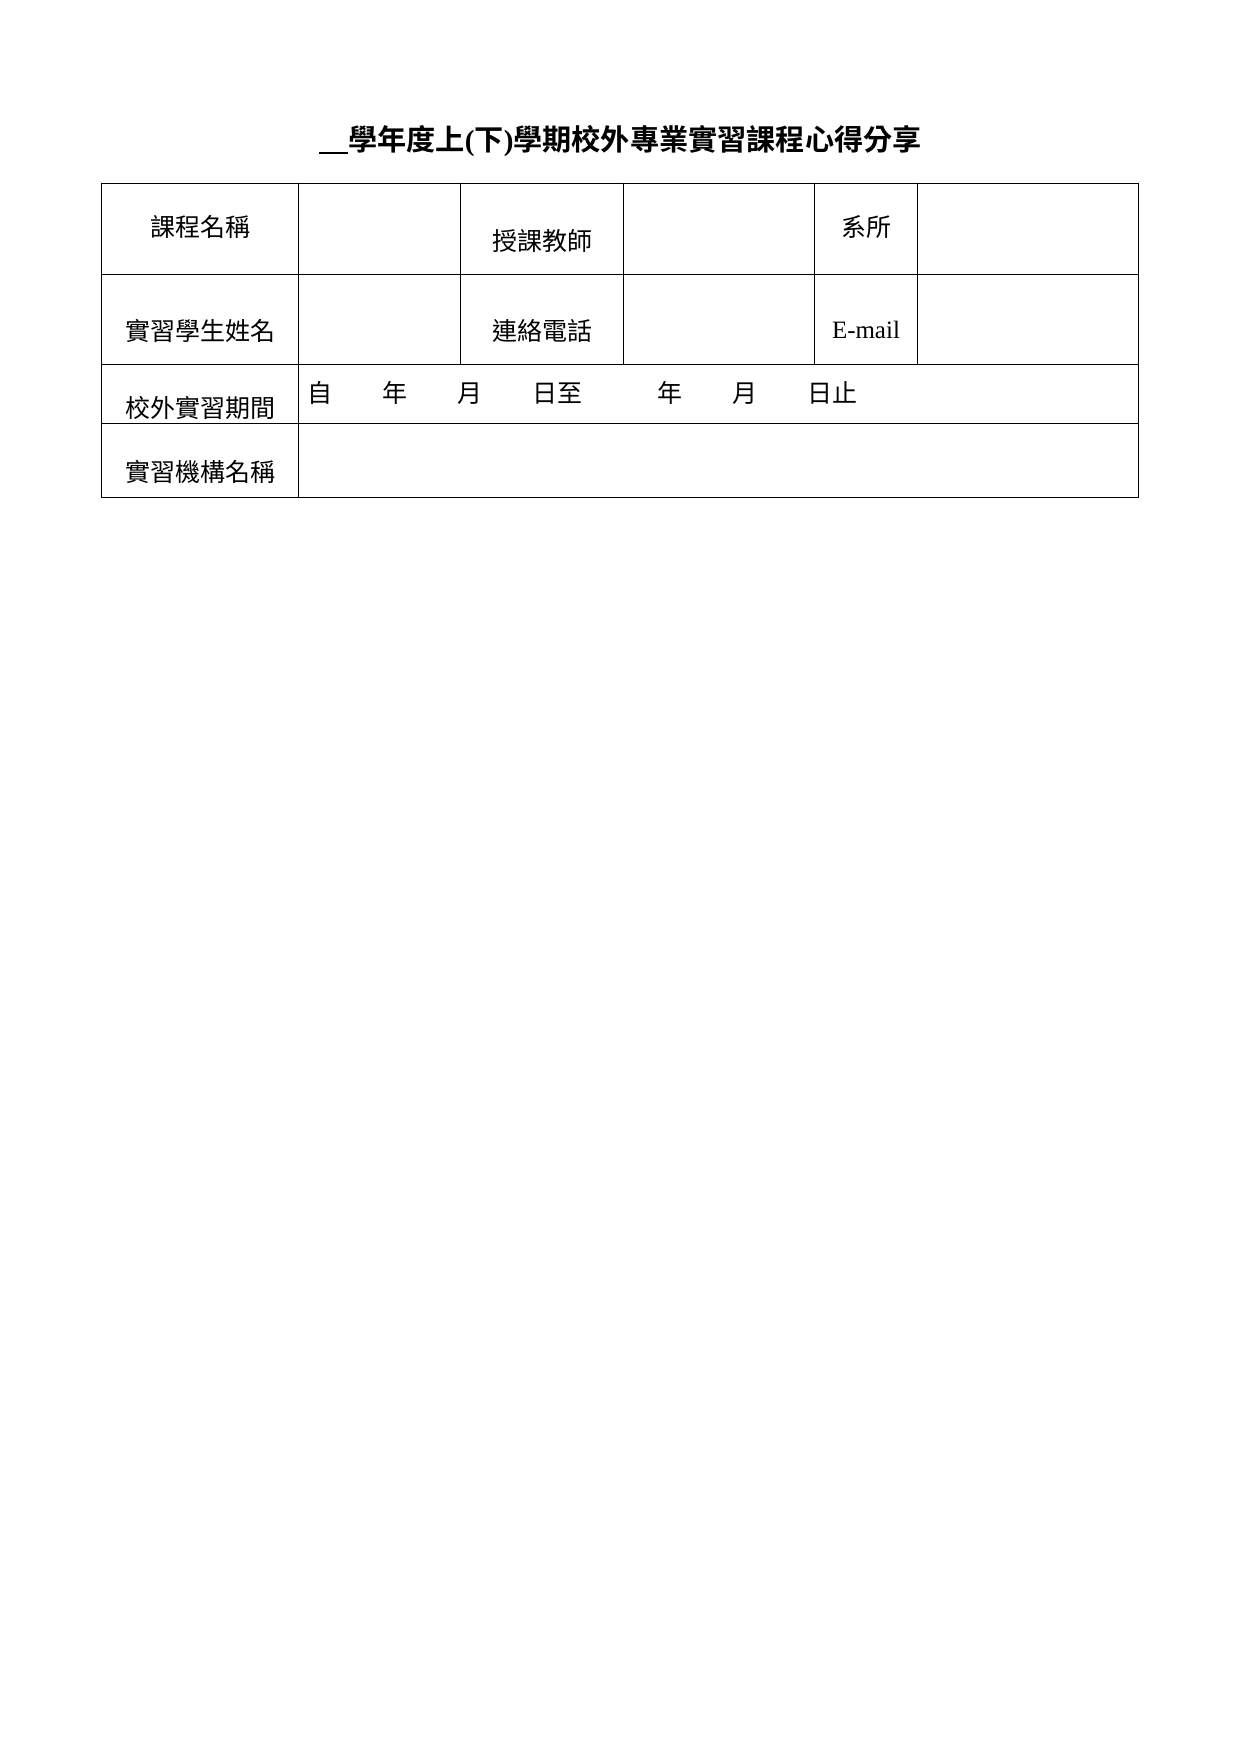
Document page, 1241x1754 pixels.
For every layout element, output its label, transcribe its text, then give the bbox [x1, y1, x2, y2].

table_cell [918, 275, 1138, 364]
table_header 授課教師 [461, 184, 623, 273]
table_cell 實習機構名稱 [102, 424, 298, 497]
table_cell [624, 275, 814, 364]
table_header 課程名稱 課程電腦代號 [102, 184, 298, 273]
table_cell 校外實習期間 [102, 365, 298, 423]
table_header [918, 184, 1138, 273]
table_header [624, 184, 814, 273]
table_cell 連絡電話 [461, 275, 623, 364]
table_cell 自 年 月 日至 年 月 日止 [299, 365, 1138, 423]
table_cell [299, 275, 460, 364]
table_cell 實習學生姓名 [102, 275, 298, 364]
table_cell [299, 424, 1138, 497]
table_cell E-mail [815, 275, 917, 364]
table_header [299, 184, 460, 273]
text 學年度上(下)學期校外專業實習課程心得分享 [173, 96, 1067, 159]
table_header 系所 班級別 [815, 184, 917, 273]
